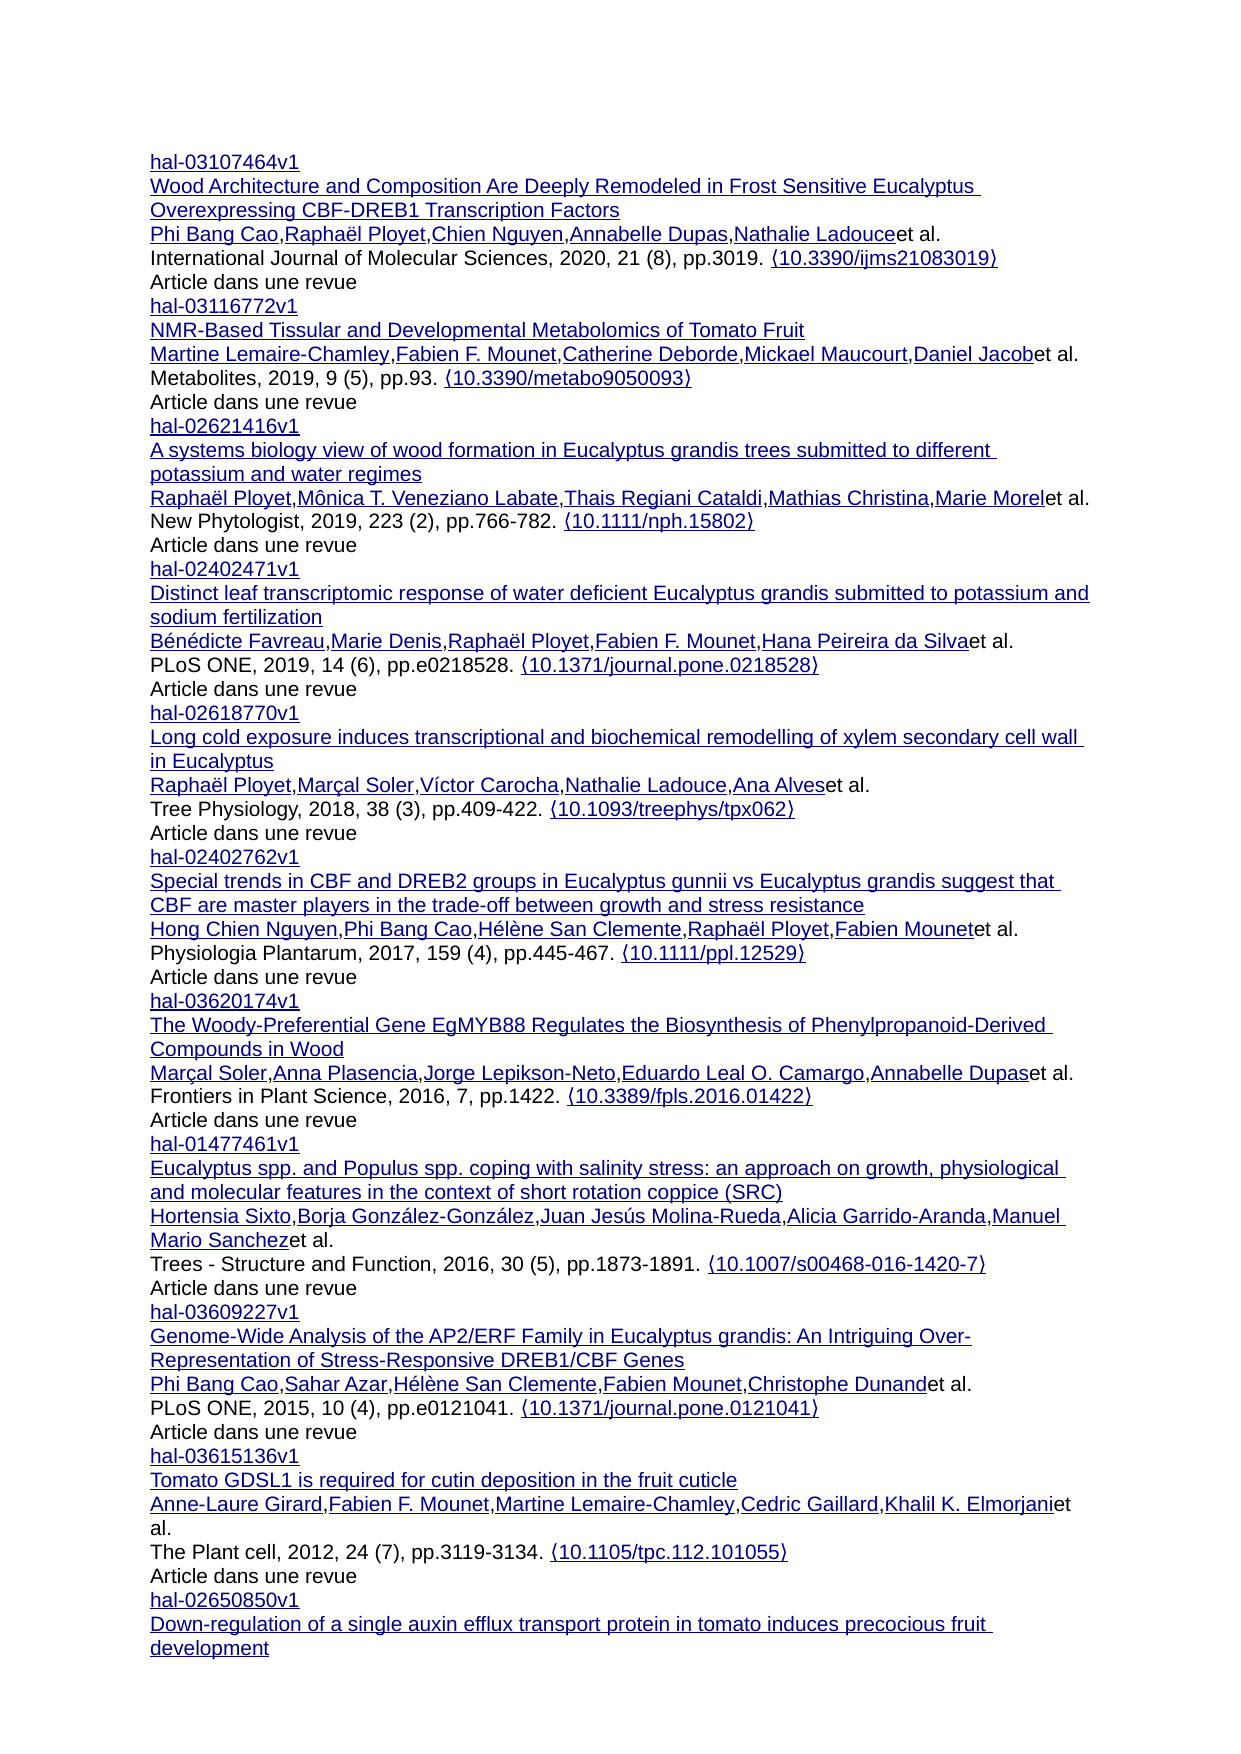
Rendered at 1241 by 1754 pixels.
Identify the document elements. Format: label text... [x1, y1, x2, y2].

table_cell Down-regulation of a single auxin efflux transport protein in tomato induces precocious fruit development [150, 1611, 1090, 1659]
table_cell Tomato GDSL1 is required for cutin deposition in the fruit cuticle Anne-Laure Girard,Fabien F. Mounet,Martine Lemaire-Chamley,Cedric Gaillard,Khalil K. Elmorjaniet al. The Plant cell, 2012, 24 (7), pp.3119-3134. ⟨10.1105/tpc.112.101055⟩ Article dans une revue hal-02650850v1 [150, 1468, 1090, 1611]
table_cell sodium fertilization Bénédicte Favreau,Marie Denis,Raphaël Ployet,Fabien F. Mounet,Hana Peireira da Silvaet al. PLoS ONE, 2019, 14 (6), pp.e0218528. ⟨10.1371/journal.pone.0218528⟩ Article dans une revue hal-02618770v1 [150, 603, 1090, 725]
table_cell Distinct leaf transcriptomic response of water deficient Eucalyptus grandis submitted to potassium and [150, 581, 1090, 602]
table_cell The Woody-Preferential Gene EgMYB88 Regulates the Biosynthesis of Phenylpropanoid-Derived Compounds in Wood Marçal Soler,Anna Plasencia,Jorge Lepikson-Neto,Eduardo Leal O. Camargo,Annabelle Dupaset al. Frontiers in Plant Science, 2016, 7, pp.1422. ⟨10.3389/fpls.2016.01422⟩ Article dans une revue hal-01477461v1 [150, 1013, 1090, 1156]
table_cell Special trends in CBF and DREB2 groups in Eucalyptus gunnii vs Eucalyptus grandis suggest that CBF are master players in the trade-off between growth and stress resistance Hong Chien Nguyen,Phi Bang Cao,Hélène San Clemente,Raphaël Ployet,Fabien Mounetet al. Physiologia Plantarum, 2017, 159 (4), pp.445-467. ⟨10.1111/ppl.12529⟩ Article dans une revue hal-03620174v1 [150, 869, 1090, 1012]
table_cell Eucalyptus spp. and Populus spp. coping with salinity stress: an approach on growth, physiological and molecular features in the context of short rotation coppice (SRC) Hortensia Sixto,Borja González-González,Juan Jesús Molina-Rueda,Alicia Garrido-Aranda,Manuel Mario Sanchezet al. Trees - Structure and Function, 2016, 30 (5), pp.1873-1891. ⟨10.1007/s00468-016-1420-7⟩ Article dans une revue hal-03609227v1 [150, 1156, 1090, 1324]
table_cell A systems biology view of wood formation in Eucalyptus grandis trees submitted to different potassium and water regimes Raphaël Ployet,Mônica T. Veneziano Labate,Thais Regiani Cataldi,Mathias Christina,Marie Morelet al. New Phytologist, 2019, 223 (2), pp.766-782. ⟨10.1111/nph.15802⟩ Article dans une revue hal-02402471v1 [150, 438, 1090, 581]
table_cell hal-03107464v1 [150, 150, 1090, 174]
table_cell Wood Architecture and Composition Are Deeply Remodeled in Frost Sensitive Eucalyptus Overexpressing CBF-DREB1 Transcription Factors Phi Bang Cao,Raphaël Ployet,Chien Nguyen,Annabelle Dupas,Nathalie Ladouceet al. International Journal of Molecular Sciences, 2020, 21 (8), pp.3019. ⟨10.3390/ijms21083019⟩ Article dans une revue hal-03116772v1 [150, 174, 1090, 318]
table_cell Genome-Wide Analysis of the AP2/ERF Family in Eucalyptus grandis: An Intriguing Over-Representation of Stress-Responsive DREB1/CBF Genes Phi Bang Cao,Sahar Azar,Hélène San Clemente,Fabien Mounet,Christophe Dunandet al. PLoS ONE, 2015, 10 (4), pp.e0121041. ⟨10.1371/journal.pone.0121041⟩ Article dans une revue hal-03615136v1 [150, 1324, 1090, 1468]
table_cell Long cold exposure induces transcriptional and biochemical remodelling of xylem secondary cell wall in Eucalyptus Raphaël Ployet,Marçal Soler,Víctor Carocha,Nathalie Ladouce,Ana Alveset al. Tree Physiology, 2018, 38 (3), pp.409-422. ⟨10.1093/treephys/tpx062⟩ Article dans une revue hal-02402762v1 [150, 725, 1090, 869]
table_cell NMR-Based Tissular and Developmental Metabolomics of Tomato Fruit Martine Lemaire-Chamley,Fabien F. Mounet,Catherine Deborde,Mickael Maucourt,Daniel Jacobet al. Metabolites, 2019, 9 (5), pp.93. ⟨10.3390/metabo9050093⟩ Article dans une revue hal-02621416v1 [150, 318, 1090, 437]
